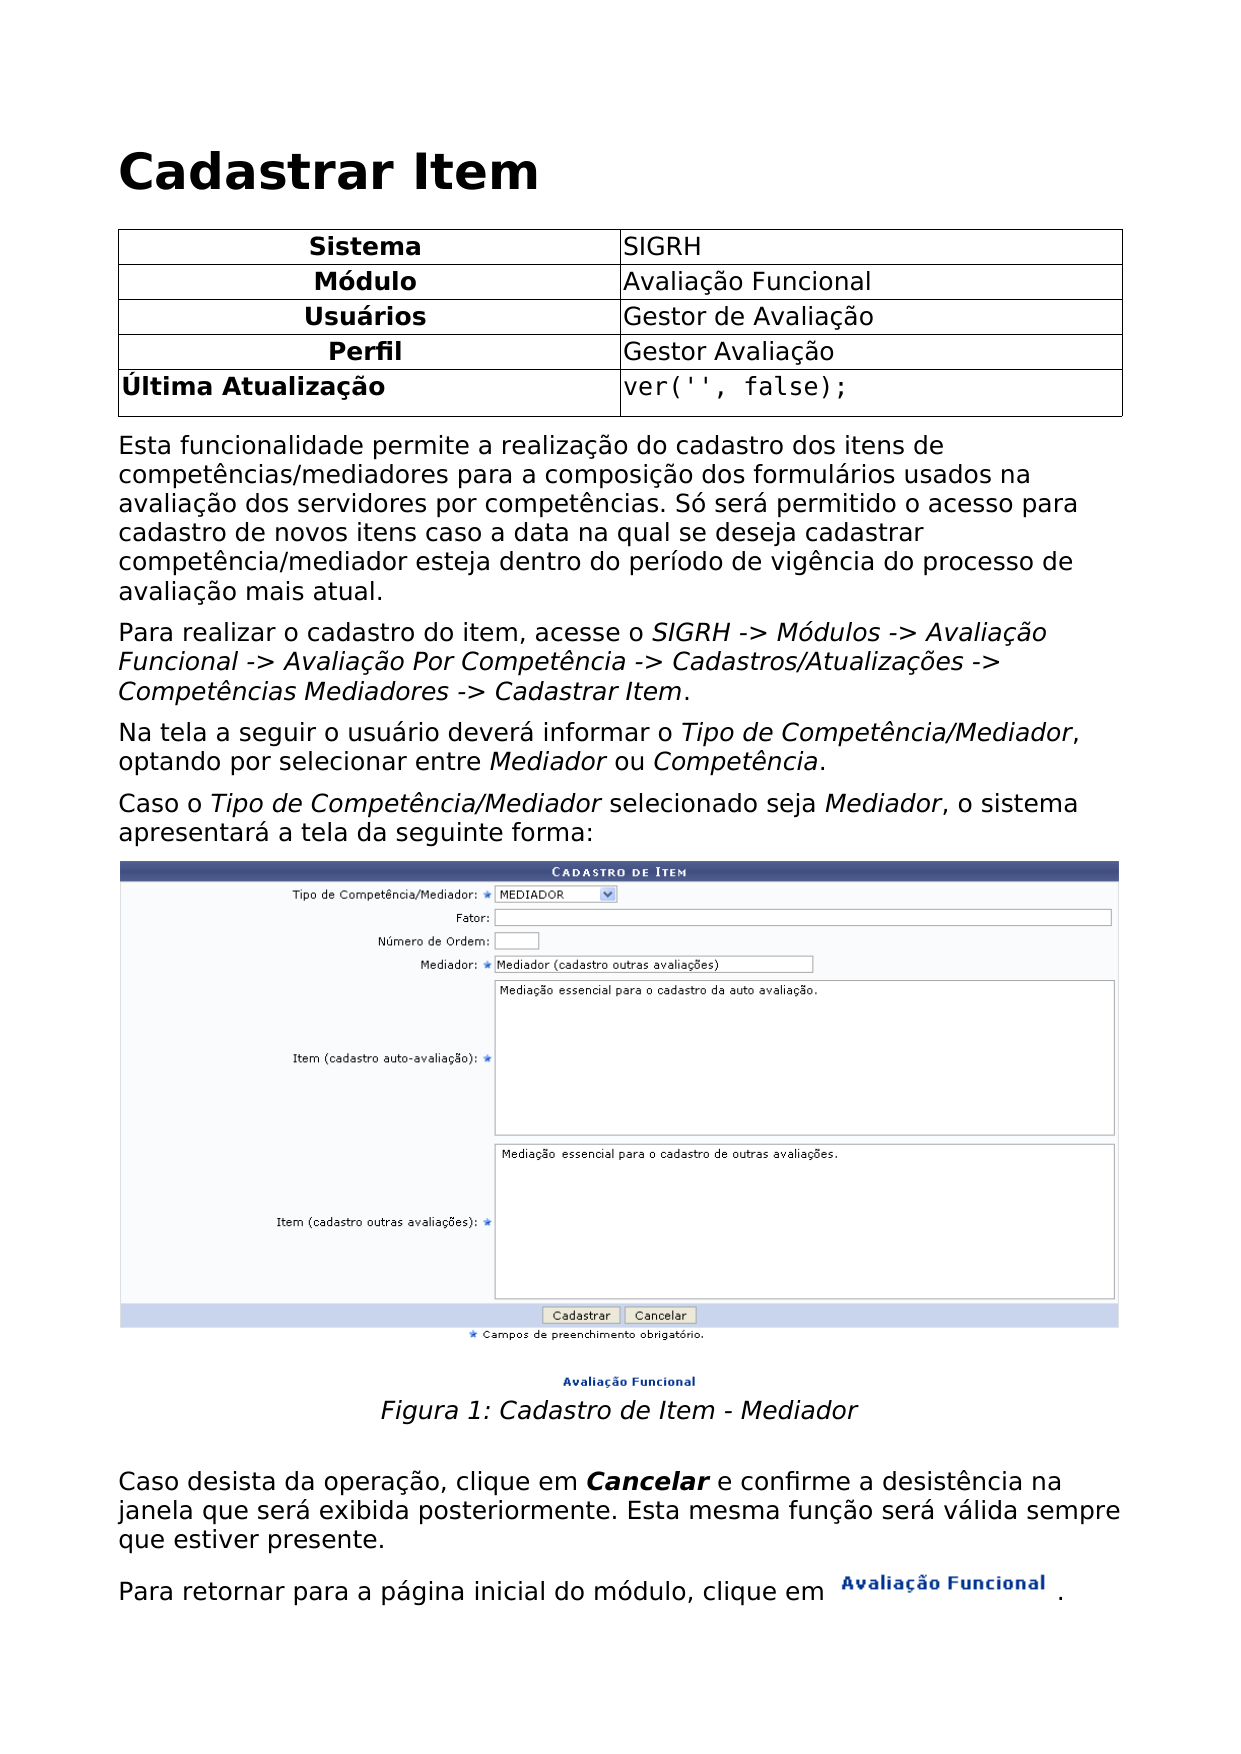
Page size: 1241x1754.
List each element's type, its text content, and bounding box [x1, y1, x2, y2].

text Para retornar para a página inicial do módulo, clique em . [118, 1567, 1122, 1606]
table_cell Gestor de Avaliação [621, 300, 1122, 334]
table_cell Perfil [119, 335, 620, 369]
table_cell Gestor Avaliação [621, 335, 1122, 369]
text Para realizar o cadastro do item, acesse o SIGRH -> Módulos -> Avaliação Funcional -> Avaliação Por Competência -> Cadastros/Atualizações -> Competências Mediadores -> Cadastrar Item. [118, 618, 1122, 706]
table_cell Módulo [119, 265, 620, 299]
picture [118, 860, 1123, 1397]
subtitle Cadastrar Item [118, 143, 1122, 201]
table_cell Última Atualização [119, 370, 620, 416]
table_cell Usuários [119, 300, 620, 334]
table_header SIGRH [621, 230, 1122, 264]
text Esta funcionalidade permite a realização do cadastro dos itens de competências/mediadores para a composição dos formulários usados na avaliação dos servidores por competências. Só será permitido o acesso para cadastro de novos itens caso a data na qual se deseja cadastrar competência/mediador esteja dentro do período de vigência do processo de avaliação mais atual. [118, 431, 1122, 606]
text Na tela a seguir o usuário deverá informar o Tipo de Competência/Mediador, optando por selecionar entre Mediador ou Competência. [118, 718, 1122, 777]
picture [833, 1567, 1057, 1601]
text Figura 1: Cadastro de Item - Mediador [118, 1397, 1122, 1426]
text Caso o Tipo de Competência/Mediador selecionado seja Mediador, o sistema apresentará a tela da seguinte forma: [118, 789, 1122, 847]
text Caso desista da operação, clique em Cancelar e confirme a desistência na janela que será exibida posteriormente. Esta mesma função será válida sempre que estiver presente. [118, 1467, 1122, 1555]
table_cell Avaliação Funcional [621, 265, 1122, 299]
table_header Sistema [119, 230, 620, 264]
table_cell ver('', false); [621, 370, 1122, 416]
